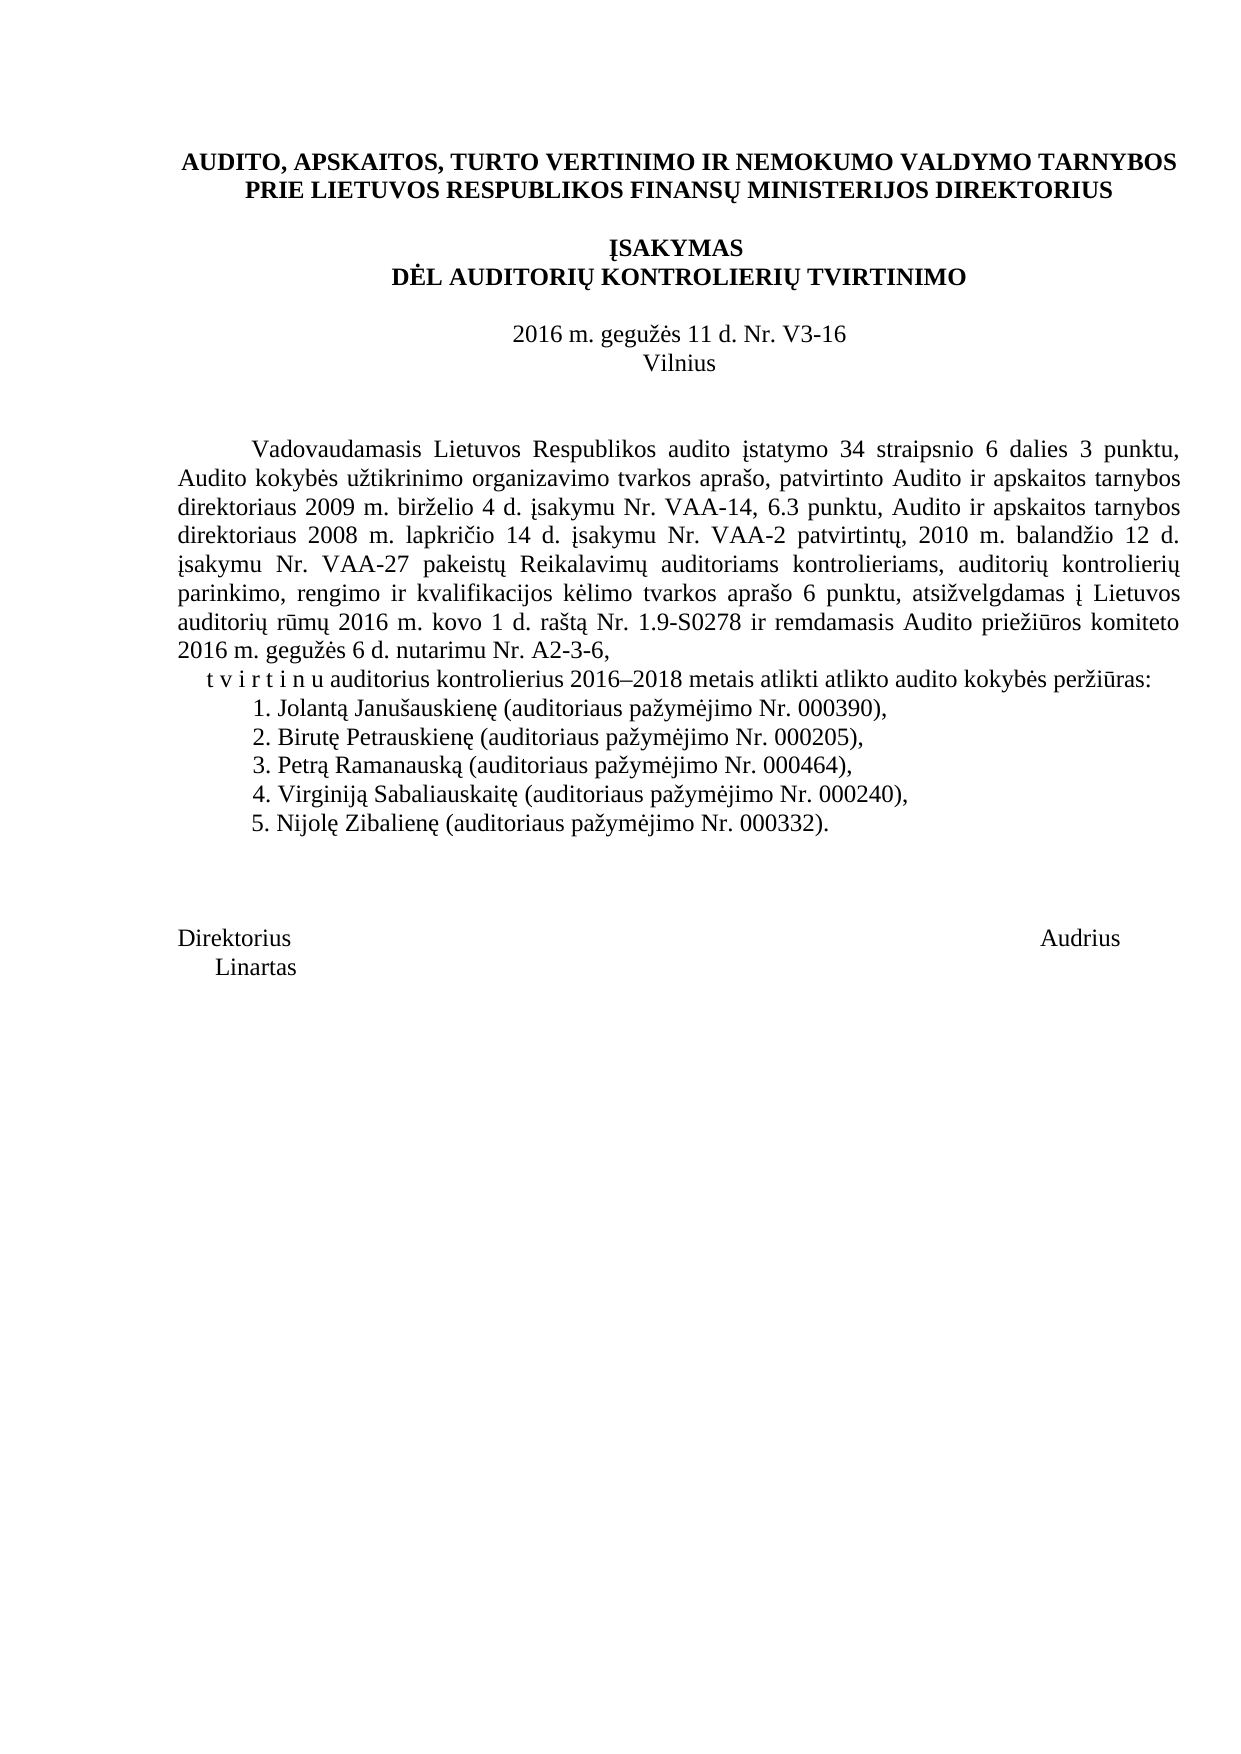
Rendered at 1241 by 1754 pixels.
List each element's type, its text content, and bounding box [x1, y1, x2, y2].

text 1. Jolantą Janušauskienę (auditoriaus pažymėjimo Nr. 000390), [177, 693, 1181, 722]
text ĮSAKYMAS [177, 233, 1181, 262]
text Direktorius Audrius Linartas [177, 923, 1181, 981]
text 4. Virginiją Sabaliauskaitę (auditoriaus pažymėjimo Nr. 000240), [177, 779, 1181, 808]
text AUDITO, APSKAITOS, TURTO VERTINIMO IR NEMOKUMO VALDYMO TARNYBOS PRIE LIETUVOS RESPUBLIKOS FINANSŲ MINISTERIJOS DIREKTORIUS [177, 147, 1181, 204]
text DĖL AUDITORIŲ KONTROLIERIŲ TVIRTINIMO [177, 262, 1181, 291]
text 2016 m. gegužės 11 d. Nr. V3-16 [177, 319, 1181, 348]
text 3. Petrą Ramanauską (auditoriaus pažymėjimo Nr. 000464), [177, 751, 1181, 779]
text 2. Birutę Petrauskienę (auditoriaus pažymėjimo Nr. 000205), [177, 722, 1181, 751]
text t v i r t i n u auditorius kontrolierius 2016–2018 metais atlikti atlikto audito kokybės peržiūras: [177, 664, 1181, 693]
text 5. Nijolę Zibalienę (auditoriaus pažymėjimo Nr. 000332). [177, 808, 1181, 837]
text Vilnius [177, 348, 1181, 377]
text Vadovaudamasis Lietuvos Respublikos audito įstatymo 34 straipsnio 6 dalies 3 punktu, Audito kokybės užtikrinimo organizavimo tvarkos aprašo, patvirtinto Audito ir apskaitos tarnybos direktoriaus 2009 m. birželio 4 d. įsakymu Nr. VAA-14, 6.3 punktu, Audito ir apskaitos tarnybos direktoriaus 2008 m. lapkričio 14 d. įsakymu Nr. VAA-2 patvirtintų, 2010 m. balandžio 12 d. įsakymu Nr. VAA-27 pakeistų Reikalavimų auditoriams kontrolieriams, auditorių kontrolierių parinkimo, rengimo ir kvalifikacijos kėlimo tvarkos aprašo 6 punktu, atsižvelgdamas į Lietuvos auditorių rūmų 2016 m. kovo 1 d. raštą Nr. 1.9-S0278 ir remdamasis Audito priežiūros komiteto 2016 m. gegužės 6 d. nutarimu Nr. A2-3-6, [177, 434, 1181, 664]
